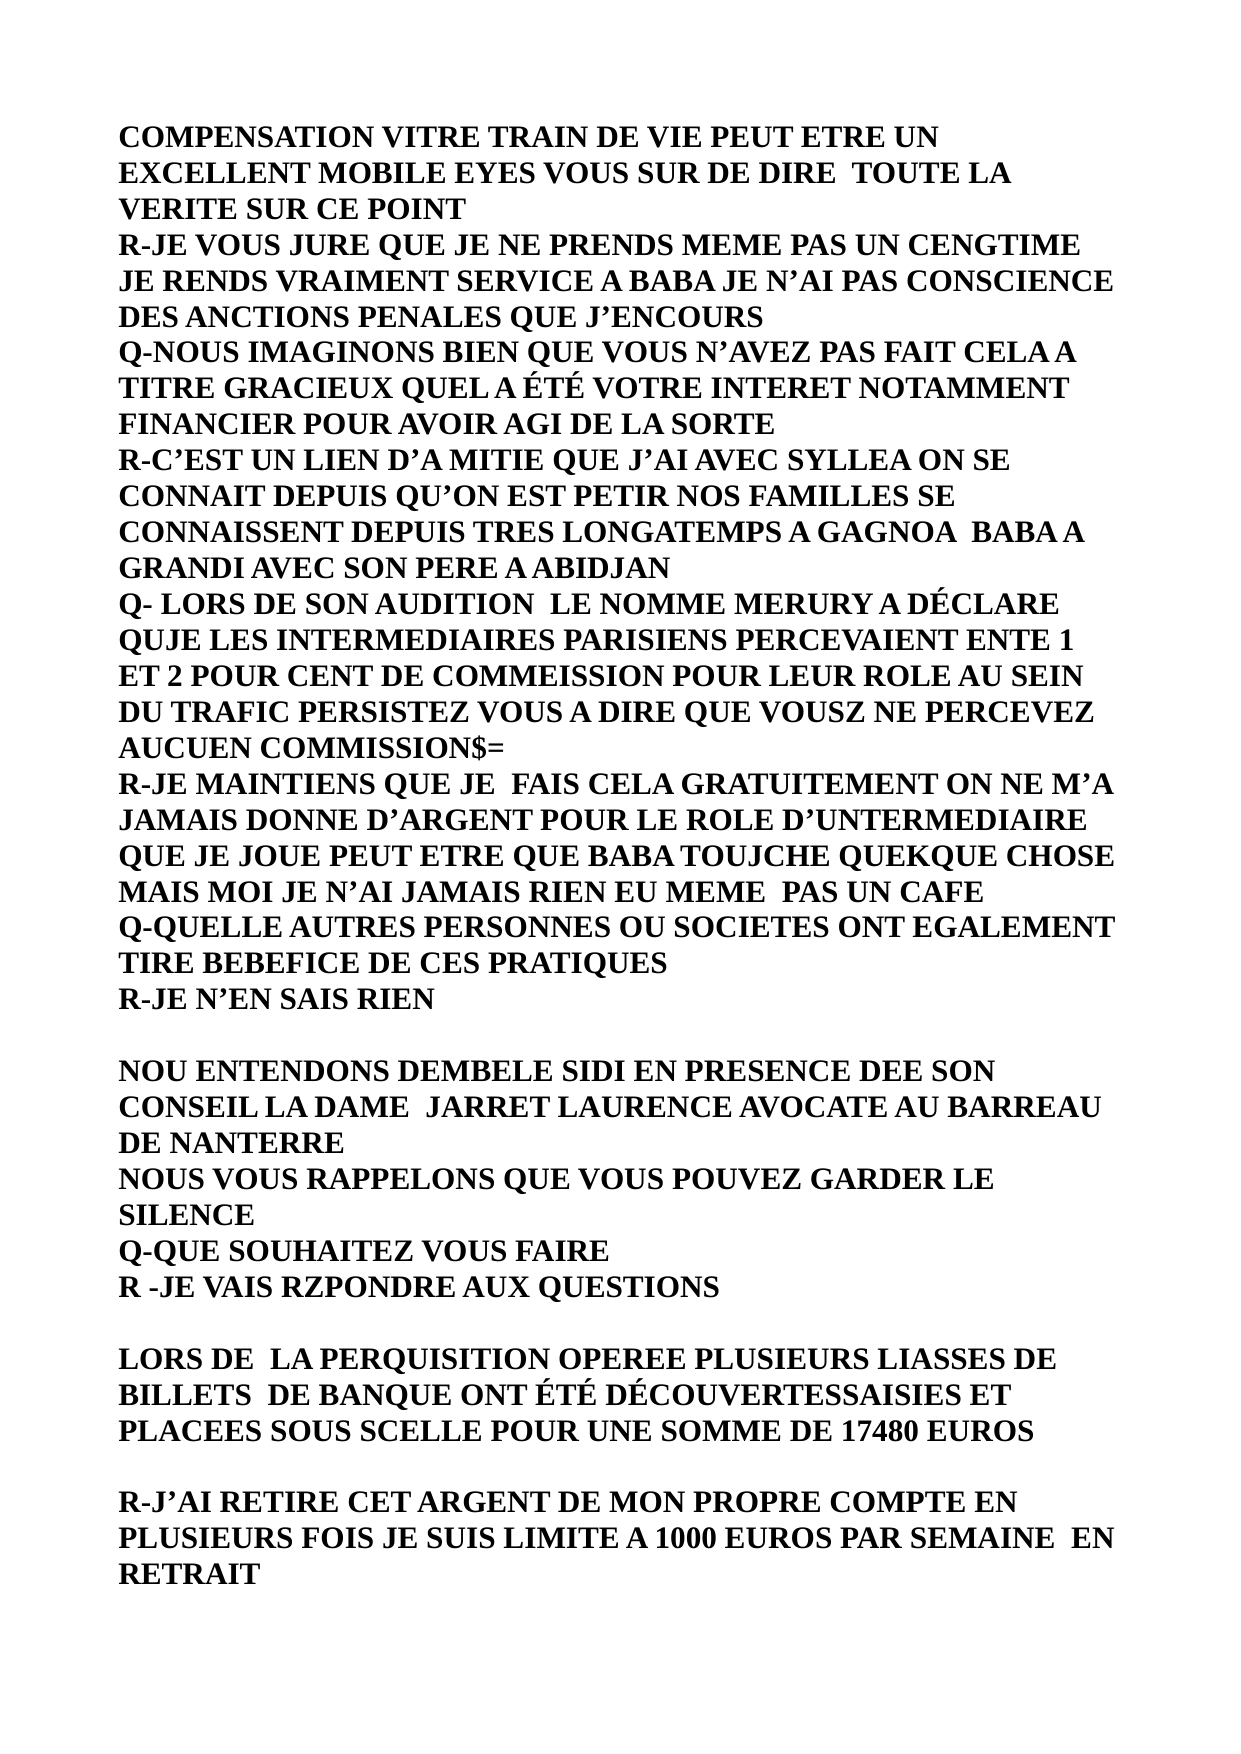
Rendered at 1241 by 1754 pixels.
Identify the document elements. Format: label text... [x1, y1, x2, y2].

text Q- LORS DE SON AUDITION LE NOMME MERURY A DÉCLARE QUJE LES INTERMEDIAIRES PARISIENS PERCEVAIENT ENTE 1 ET 2 POUR CENT DE COMMEISSION POUR LEUR ROLE AU SEIN DU TRAFIC PERSISTEZ VOUS A DIRE QUE VOUSZ NE PERCEVEZ AUCUEN COMMISSION$= [118, 585, 1122, 765]
text R-C’EST UN LIEN D’A MITIE QUE J’AI AVEC SYLLEA ON SE CONNAIT DEPUIS QU’ON EST PETIR NOS FAMILLES SE CONNAISSENT DEPUIS TRES LONGATEMPS A GAGNOA BABA A GRANDI AVEC SON PERE A ABIDJAN [118, 442, 1122, 585]
text R-J’AI RETIRE CET ARGENT DE MON PROPRE COMPTE EN PLUSIEURS FOIS JE SUIS LIMITE A 1000 EUROS PAR SEMAINE EN RETRAIT [118, 1484, 1122, 1592]
text COMPENSATION VITRE TRAIN DE VIE PEUT ETRE UN EXCELLENT MOBILE EYES VOUS SUR DE DIRE TOUTE LA VERITE SUR CE POINT [118, 118, 1122, 226]
text R-JE N’EN SAIS RIEN [118, 981, 1122, 1017]
text Q-QUELLE AUTRES PERSONNES OU SOCIETES ONT EGALEMENT TIRE BEBEFICE DE CES PRATIQUES [118, 909, 1122, 981]
text Q-QUE SOUHAITEZ VOUS FAIRE [118, 1232, 1122, 1268]
text NOU ENTENDONS DEMBELE SIDI EN PRESENCE DEE SON CONSEIL LA DAME JARRET LAURENCE AVOCATE AU BARREAU DE NANTERRE [118, 1052, 1122, 1160]
text R -JE VAIS RZPONDRE AUX QUESTIONS [118, 1268, 1122, 1304]
text R-JE VOUS JURE QUE JE NE PRENDS MEME PAS UN CENGTIME JE RENDS VRAIMENT SERVICE A BABA JE N’AI PAS CONSCIENCE DES ANCTIONS PENALES QUE J’ENCOURS [118, 226, 1122, 334]
text Q-NOUS IMAGINONS BIEN QUE VOUS N’AVEZ PAS FAIT CELA A TITRE GRACIEUX QUEL A ÉTÉ VOTRE INTERET NOTAMMENT FINANCIER POUR AVOIR AGI DE LA SORTE [118, 334, 1122, 442]
text NOUS VOUS RAPPELONS QUE VOUS POUVEZ GARDER LE SILENCE [118, 1160, 1122, 1232]
text R-JE MAINTIENS QUE JE FAIS CELA GRATUITEMENT ON NE M’A JAMAIS DONNE D’ARGENT POUR LE ROLE D’UNTERMEDIAIRE QUE JE JOUE PEUT ETRE QUE BABA TOUJCHE QUEKQUE CHOSE MAIS MOI JE N’AI JAMAIS RIEN EU MEME PAS UN CAFE [118, 765, 1122, 909]
text LORS DE LA PERQUISITION OPEREE PLUSIEURS LIASSES DE BILLETS DE BANQUE ONT ÉTÉ DÉCOUVERTESSAISIES ET PLACEES SOUS SCELLE POUR UNE SOMME DE 17480 EUROS [118, 1340, 1122, 1448]
